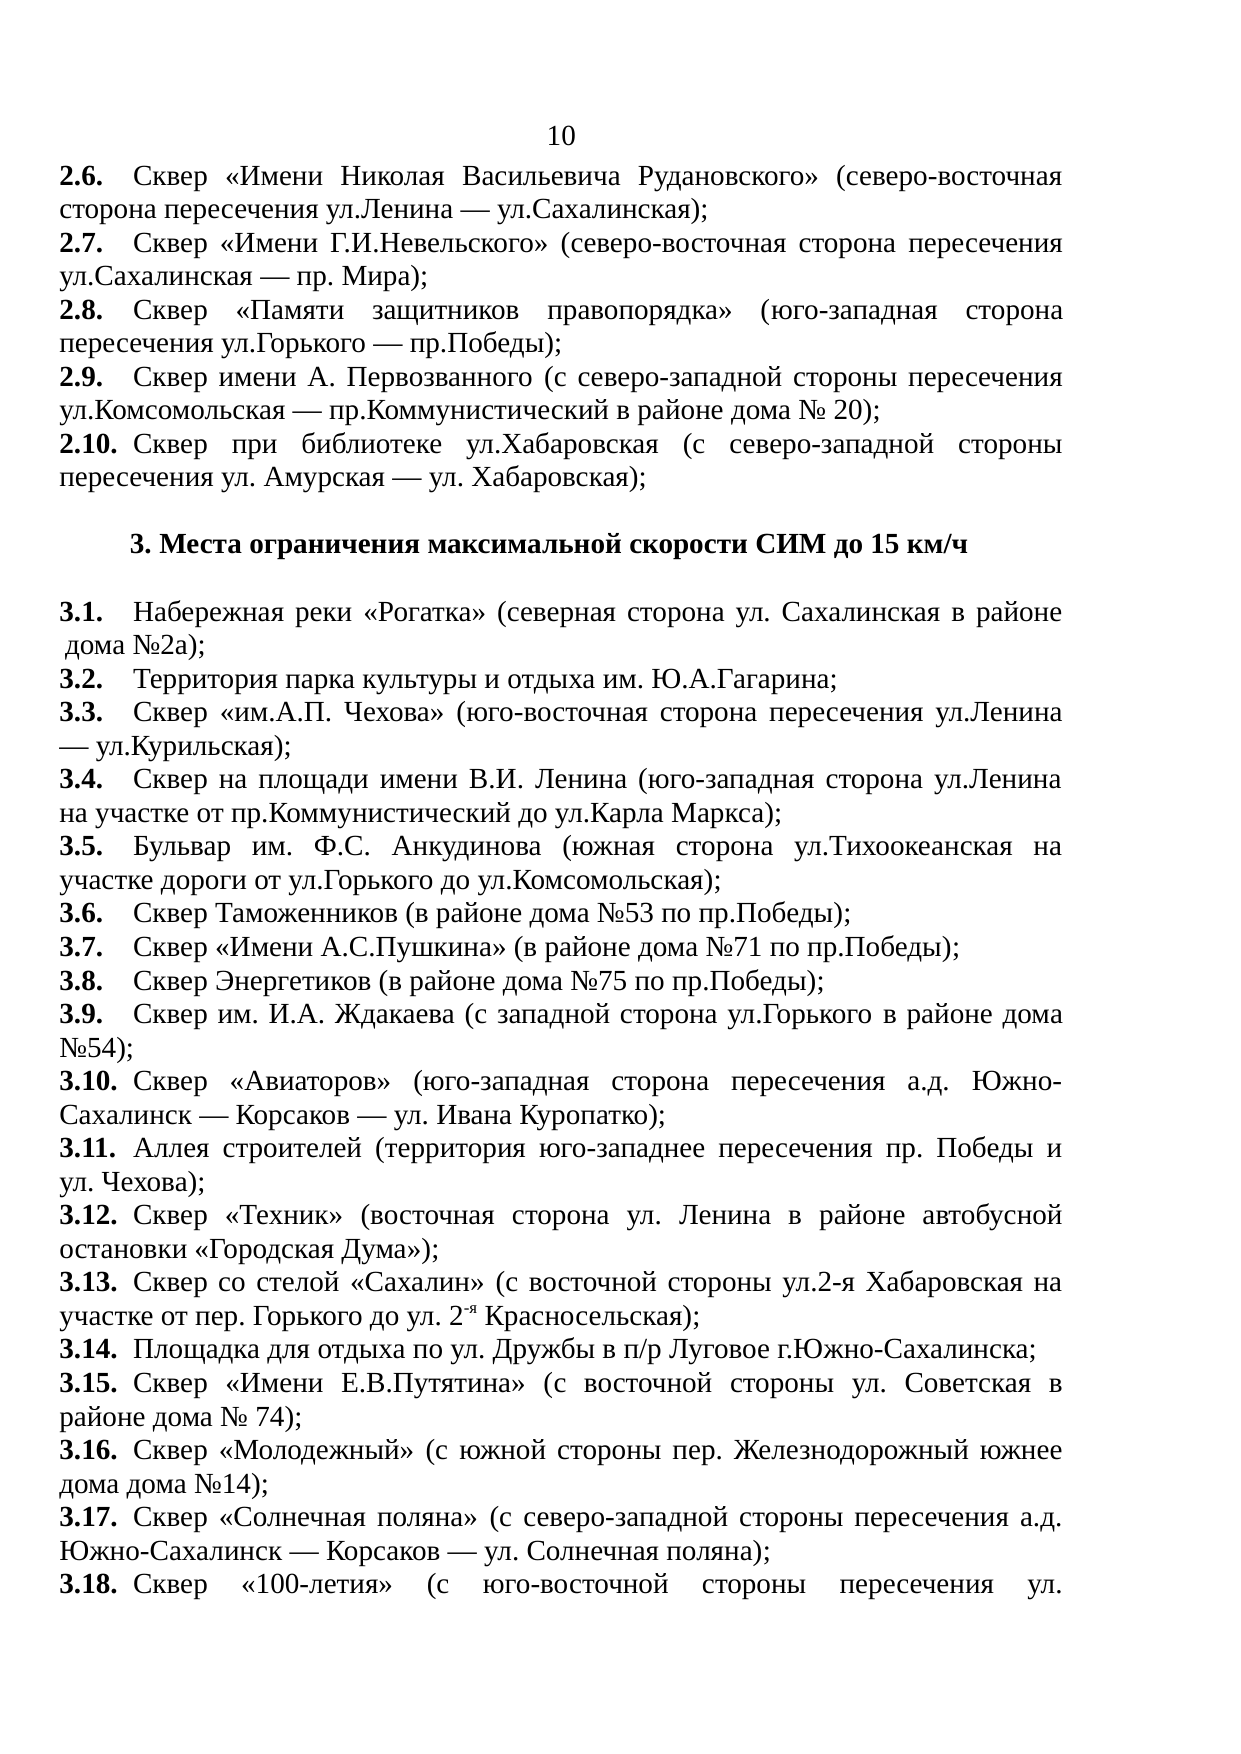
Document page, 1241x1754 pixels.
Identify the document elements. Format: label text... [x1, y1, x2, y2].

list Сквер «100-летия» (с юго-восточной стороны пересечения ул. [59, 1566, 1063, 1600]
list Сквер «Имени Николая Васильевича Рудановского» (северо-восточная сторона пересечения ул.Ленина — ул.Сахалинская); [59, 158, 1063, 225]
list Набережная реки «Рогатка» (северная сторона ул. Сахалинская в районе дома №2а); [59, 594, 1063, 661]
list Сквер «Имени А.С.Пушкина» (в районе дома №71 по пр.Победы); [59, 929, 1063, 963]
list Территория парка культуры и отдыха им. Ю.А.Гагарина; [59, 661, 1063, 694]
list Сквер «Имени Е.В.Путятина» (с восточной стороны ул. Советская в районе дома № 74); [59, 1365, 1063, 1432]
list Места ограничения максимальной скорости СИМ до 15 км/ч [59, 527, 1039, 560]
list Сквер имени А. Первозванного (с северо-западной стороны пересечения ул.Комсомольская — пр.Коммунистический в районе дома № 20); [59, 359, 1063, 426]
list Сквер на площади имени В.И. Ленина (юго-западная сторона ул.Ленина на участке от пр.Коммунистический до ул.Карла Маркса); [59, 761, 1063, 828]
list Сквер со стелой «Сахалин» (с восточной стороны ул.2-я Хабаровская на участке от пер. Горького до ул. 2-я Красносельская); [59, 1264, 1063, 1332]
list Сквер «Имени Г.И.Невельского» (северо-восточная сторона пересечения ул.Сахалинская — пр. Мира); [59, 225, 1063, 292]
list Бульвар им. Ф.С. Анкудинова (южная сторона ул.Тихоокеанская на участке дороги от ул.Горького до ул.Комсомольская); [59, 828, 1063, 896]
list Сквер «Авиаторов» (юго-западная сторона пересечения а.д. Южно-Сахалинск — Корсаков — ул. Ивана Куропатко); [59, 1063, 1063, 1130]
list Сквер Таможенников (в районе дома №53 по пр.Победы); [59, 896, 1063, 929]
list Сквер Энергетиков (в районе дома №75 по пр.Победы); [59, 963, 1063, 996]
list Сквер «Молодежный» (с южной стороны пер. Железнодорожный южнее дома дома №14); [59, 1432, 1063, 1499]
list Аллея строителей (территория юго-западнее пересечения пр. Победы и ул. Чехова); [59, 1130, 1063, 1197]
list Сквер «им.А.П. Чехова» (юго-восточная сторона пересечения ул.Ленина — ул.Курильская); [59, 694, 1063, 761]
list Сквер «Солнечная поляна» (с северо-западной стороны пересечения а.д. Южно-Сахалинск — Корсаков — ул. Солнечная поляна); [59, 1499, 1063, 1566]
list Сквер им. И.А. Ждакаева (с западной сторона ул.Горького в районе дома №54); [59, 996, 1063, 1063]
list Сквер при библиотеке ул.Хабаровская (с северо-западной стороны пересечения ул. Амурская — ул. Хабаровская); [59, 426, 1063, 493]
list Площадка для отдыха по ул. Дружбы в п/р Луговое г.Южно-Сахалинска; [59, 1332, 1063, 1365]
list Сквер «Техник» (восточная сторона ул. Ленина в районе автобусной остановки «Городская Дума»); [59, 1197, 1063, 1264]
list Сквер «Памяти защитников правопорядка» (юго-западная сторона пересечения ул.Горького — пр.Победы); [59, 292, 1063, 359]
